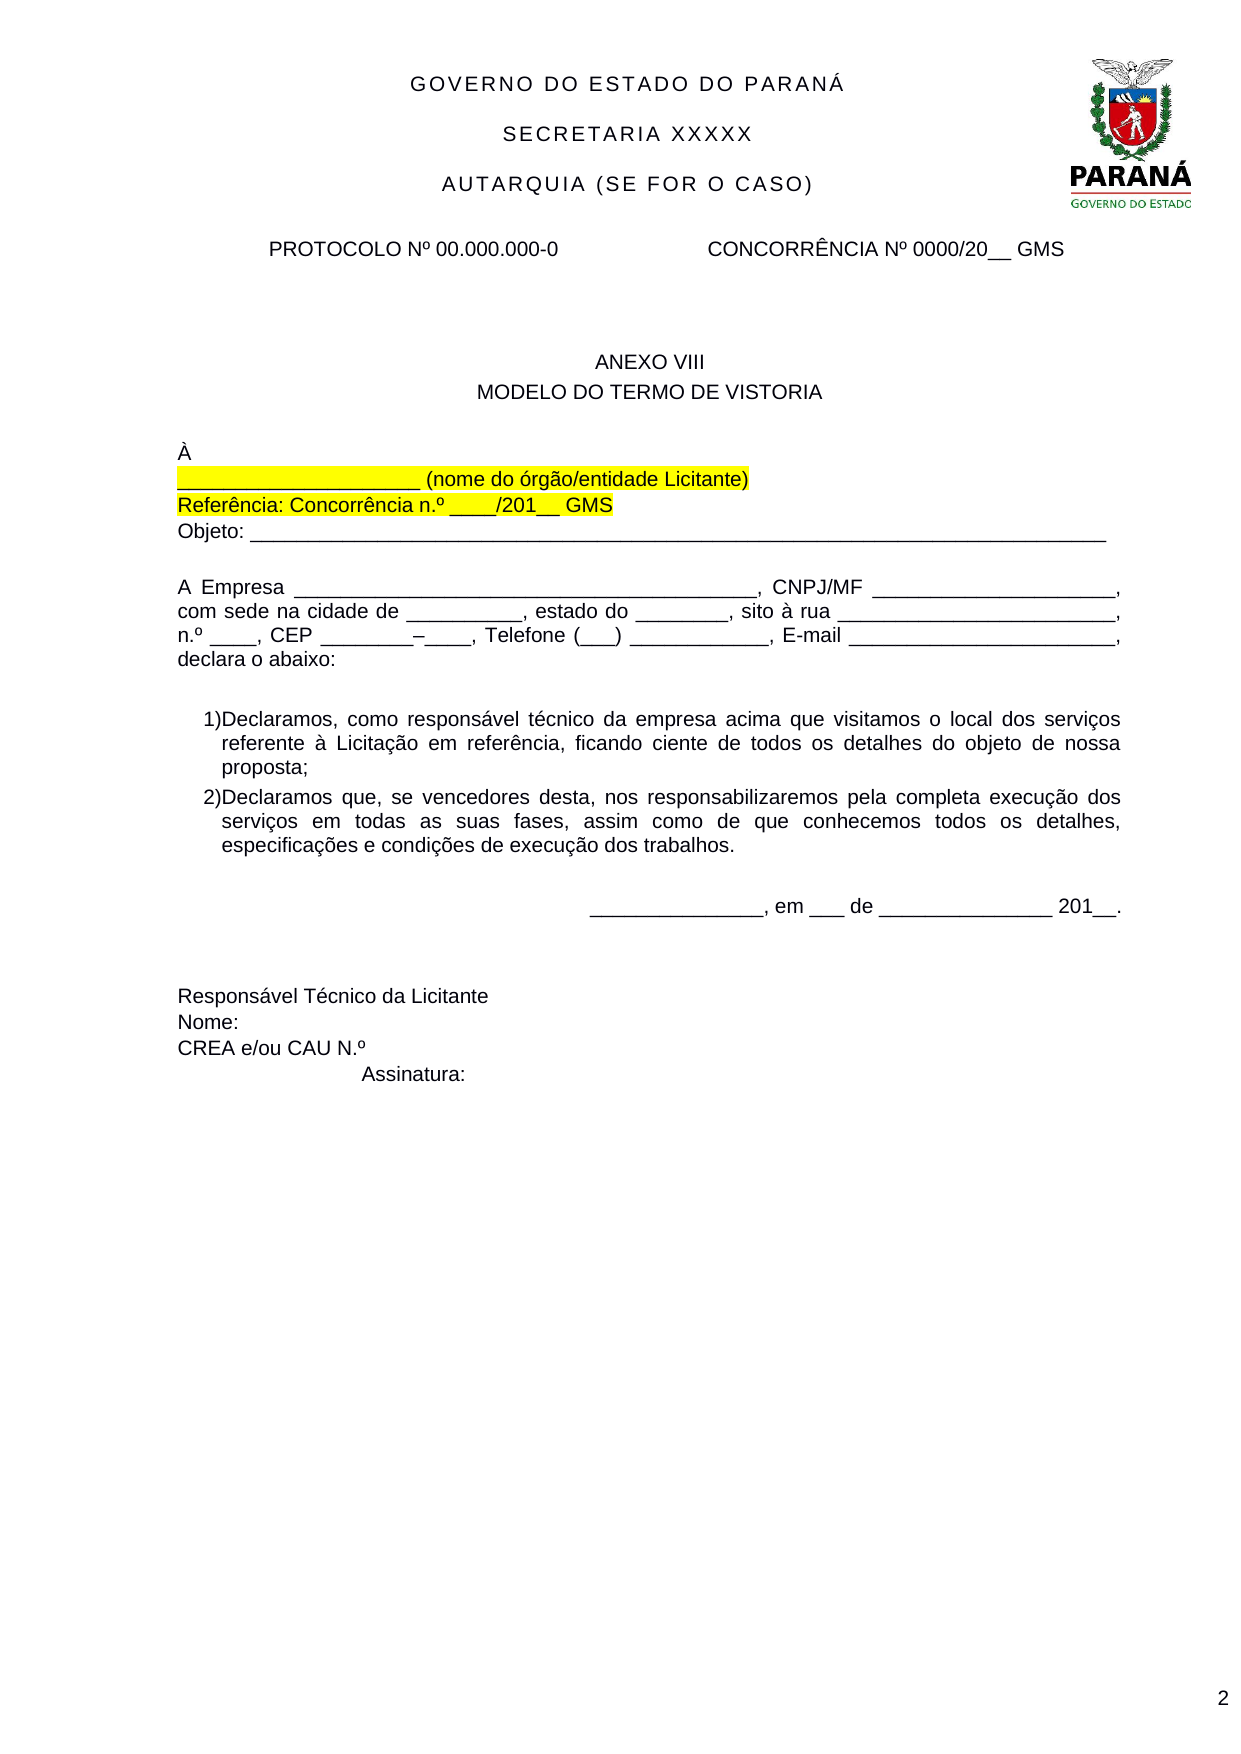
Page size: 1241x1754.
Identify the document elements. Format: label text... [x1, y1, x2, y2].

table_cell _______________, em ___ de _______________ 201__. [177, 894, 1122, 924]
table_cell [650, 984, 1122, 1088]
table_cell [177, 863, 1122, 893]
table_cell [177, 924, 1122, 984]
table_cell 1) [177, 707, 221, 785]
table_cell A Empresa ________________________________________, CNPJ/MF _____________________, com sede na cidade de __________, estado do ________, sito à rua ________________________, n.º ____, CEP ________–____, Telefone (___) ____________, E-mail _______________________, declara o abaixo: [177, 575, 1122, 677]
table_cell [177, 410, 1122, 440]
table_cell [177, 677, 1122, 707]
table_cell 2) [177, 785, 221, 863]
table_header ANEXO VIII [177, 350, 1122, 380]
table_cell Responsável Técnico da Licitante Nome: CREA e/ou CAU N.º Assinatura: [177, 984, 650, 1088]
table_cell Referência: Concorrência n.º ____/201__ GMS [177, 493, 1122, 518]
table_cell Declaramos, como responsável técnico da empresa acima que visitamos o local dos serviços referente à Licitação em referência, ficando ciente de todos os detalhes do objeto de nossa proposta; [221, 707, 1122, 785]
table_cell Declaramos que, se vencedores desta, nos responsabilizaremos pela completa execução dos serviços em todas as suas fases, assim como de que conhecemos todos os detalhes, especificações e condições de execução dos trabalhos. [221, 785, 1122, 863]
table_cell À [177, 440, 1122, 466]
table_cell MODELO DO TERMO DE VISTORIA [177, 380, 1122, 410]
table_cell [177, 545, 1122, 575]
table_cell _____________________ (nome do órgão/entidade Licitante) [177, 466, 1122, 492]
table_cell Objeto: __________________________________________________________________________ [177, 519, 1122, 544]
